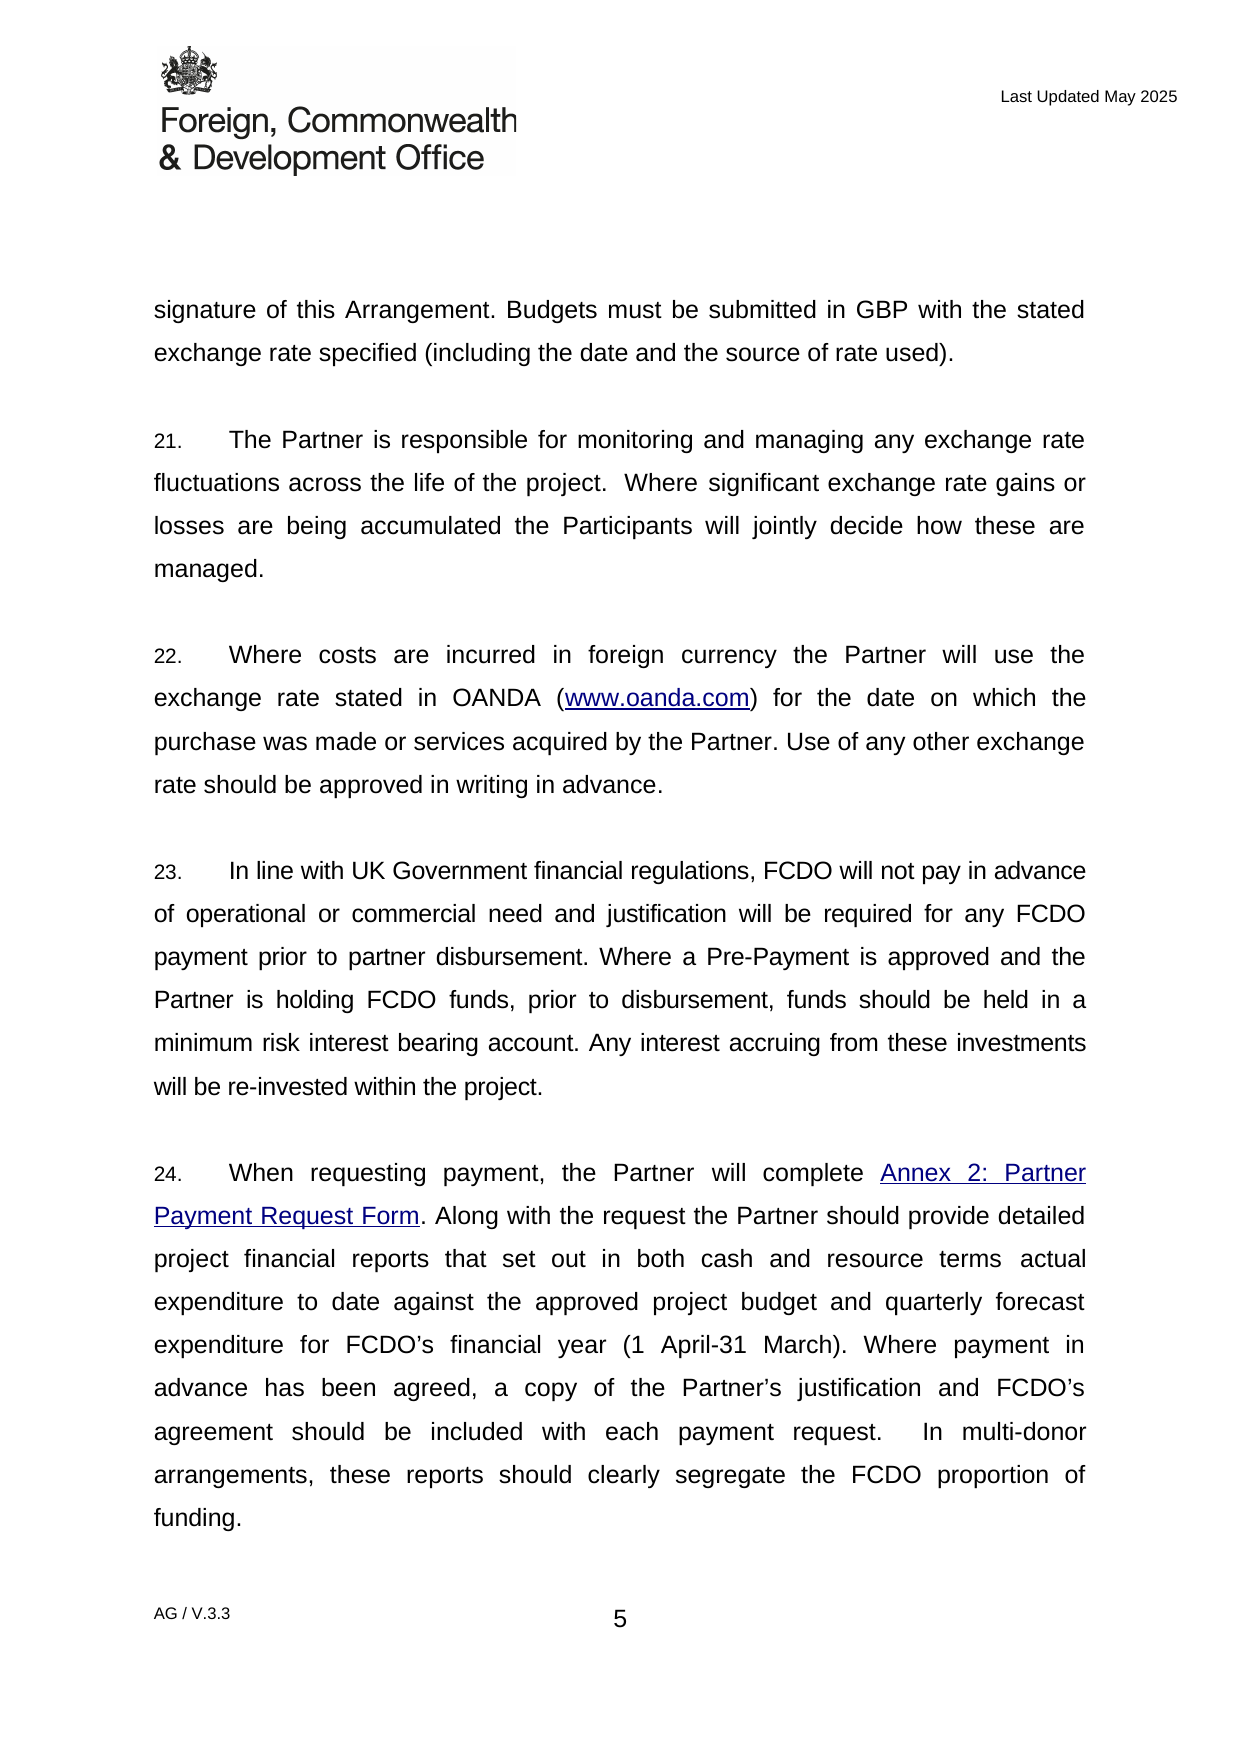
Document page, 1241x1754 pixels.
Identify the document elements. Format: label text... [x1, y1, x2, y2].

list signature of this Arrangement. Budgets must be submitted in GBP with the stated exchange rate specified (including the date and the source of rate used). [153, 295, 1087, 367]
list The Partner is responsible for monitoring and managing any exchange rate fluctuations across the life of the project. Where significant exchange rate gains or losses are being accumulated the Participants will jointly decide how these are managed. [153, 425, 1087, 583]
list Where costs are incurred in foreign currency the Partner will use the exchange rate stated in OANDA (www.oanda.com) for the date on which the purchase was made or services acquired by the Partner. Use of any other exchange rate should be approved in writing in advance. [153, 640, 1087, 798]
list In line with UK Government financial regulations, FCDO will not pay in advance of operational or commercial need and justification will be required for any FCDO payment prior to partner disbursement. Where a Pre-Payment is approved and the Partner is holding FCDO funds, prior to disbursement, funds should be held in a minimum risk interest bearing account. Any interest accruing from these investments will be re-invested within the project. [153, 856, 1087, 1100]
list When requesting payment, the Partner will complete Annex 2: Partner Payment Request Form. Along with the request the Partner should provide detailed project financial reports that set out in both cash and resource terms actual expenditure to date against the approved project budget and quarterly forecast expenditure for FCDO’s financial year (1 April-31 March). Where payment in advance has been agreed, a copy of the Partner’s justification and FCDO’s agreement should be included with each payment request. In multi-donor arrangements, these reports should clearly segregate the FCDO proportion of funding. [153, 1158, 1087, 1532]
